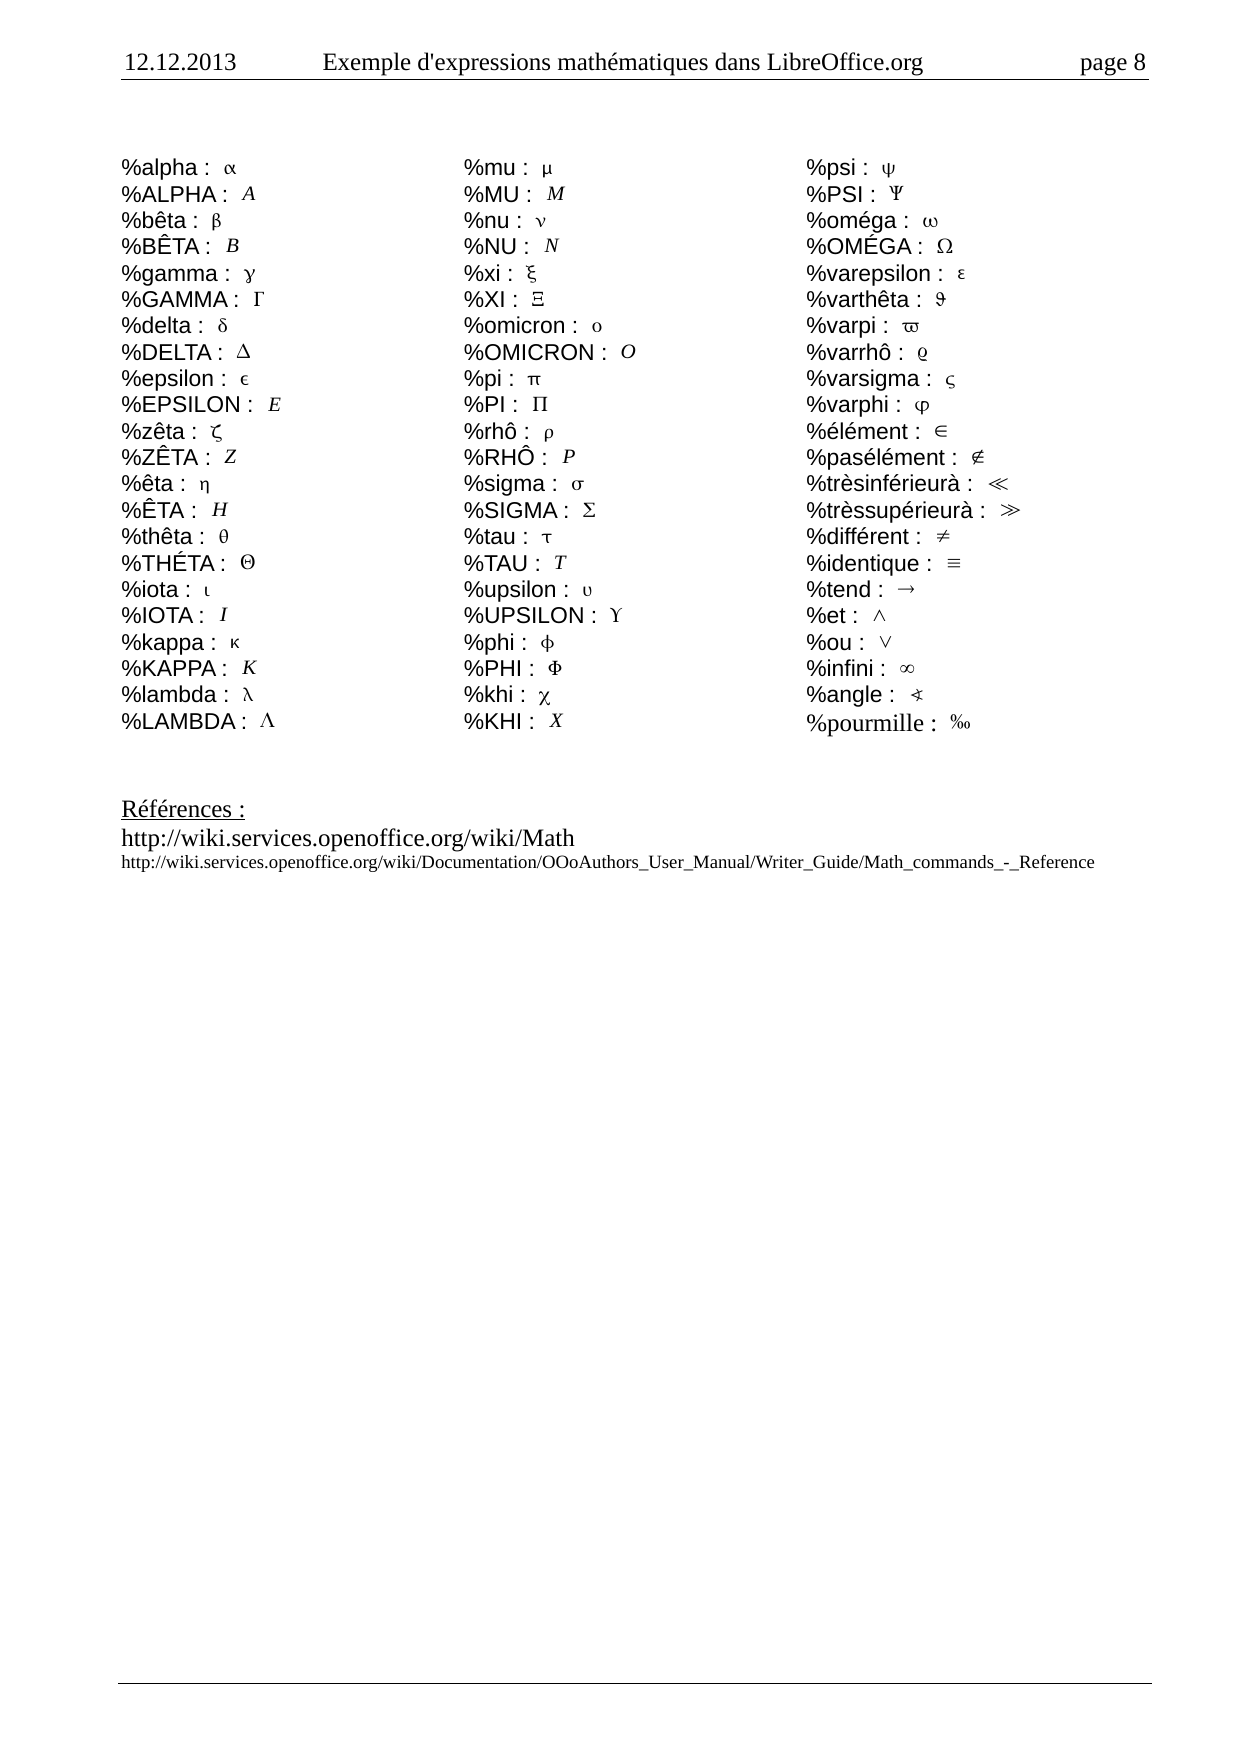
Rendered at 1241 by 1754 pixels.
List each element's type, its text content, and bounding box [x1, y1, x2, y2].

text %thêta : [121, 523, 463, 549]
text %MU : [463, 181, 806, 207]
text %angle : [806, 681, 1149, 708]
text %infini : [806, 655, 1149, 681]
text %tend : [806, 576, 1149, 602]
text %différent : [806, 523, 1149, 549]
text %KAPPA : [121, 655, 463, 681]
text %IOTA : [121, 602, 463, 628]
text %alpha : [121, 154, 463, 181]
text %kappa : [121, 628, 463, 655]
text %varepsilon : [806, 259, 1149, 286]
text %upsilon : [463, 576, 806, 602]
text %nu : [463, 207, 806, 233]
text %varrhô : [806, 339, 1149, 365]
text %EPSILON : [121, 391, 463, 418]
text %phi : [463, 628, 806, 655]
text %BÊTA : [121, 233, 463, 259]
text %SIGMA : [463, 497, 806, 523]
text %élément : [806, 418, 1149, 444]
text %ÊTA : [121, 497, 463, 523]
text %lambda : [121, 681, 463, 708]
text %LAMBDA : [121, 708, 463, 734]
text %varpi : [806, 312, 1149, 339]
text %zêta : [121, 418, 463, 444]
text %et : [806, 602, 1149, 628]
text %ALPHA : [121, 181, 463, 207]
text %ZÊTA : [121, 444, 463, 470]
text %khi : [463, 681, 806, 708]
text %omicron : [463, 312, 806, 339]
text %pasélément : [806, 444, 1149, 470]
text %RHÔ : [463, 444, 806, 470]
text %TAU : [463, 549, 806, 576]
text %epsilon : [121, 365, 463, 391]
text %DELTA : [121, 339, 463, 365]
text %varphi : [806, 391, 1149, 418]
text %rhô : [463, 418, 806, 444]
text %XI : [463, 286, 806, 312]
text %trèsinférieurà : [806, 470, 1149, 497]
text %bêta : [121, 207, 463, 233]
text %GAMMA : [121, 286, 463, 312]
text %oméga : [806, 207, 1149, 233]
text %varthêta : [806, 286, 1149, 312]
text %KHI : [463, 708, 806, 734]
text http://wiki.services.openoffice.org/wiki/Math [121, 823, 1149, 851]
text %OMICRON : [463, 339, 806, 365]
text %varsigma : [806, 365, 1149, 391]
text %pi : [463, 365, 806, 391]
text %UPSILON : [463, 602, 806, 628]
text %tau : [463, 523, 806, 549]
text %ou : [806, 628, 1149, 655]
text %PHI : [463, 655, 806, 681]
text %PSI : [806, 181, 1149, 207]
text %pourmille : [806, 708, 1149, 736]
text %psi : [806, 154, 1149, 181]
text %delta : [121, 312, 463, 339]
text %sigma : [463, 470, 806, 497]
text %mu : [463, 154, 806, 181]
text %NU : [463, 233, 806, 259]
text Références : [121, 794, 1149, 823]
text %gamma : [121, 259, 463, 286]
text %identique : [806, 549, 1149, 576]
text %THÉTA : [121, 549, 463, 576]
text %xi : [463, 259, 806, 286]
text %PI : [463, 391, 806, 418]
text http://wiki.services.openoffice.org/wiki/Documentation/OOoAuthors_User_Manual/Writer_Guide/Math_commands_-_Reference [121, 851, 1149, 873]
text %trèssupérieurà : [806, 497, 1149, 523]
text %iota : [121, 576, 463, 602]
text %êta : [121, 470, 463, 497]
text %OMÉGA : [806, 233, 1149, 259]
